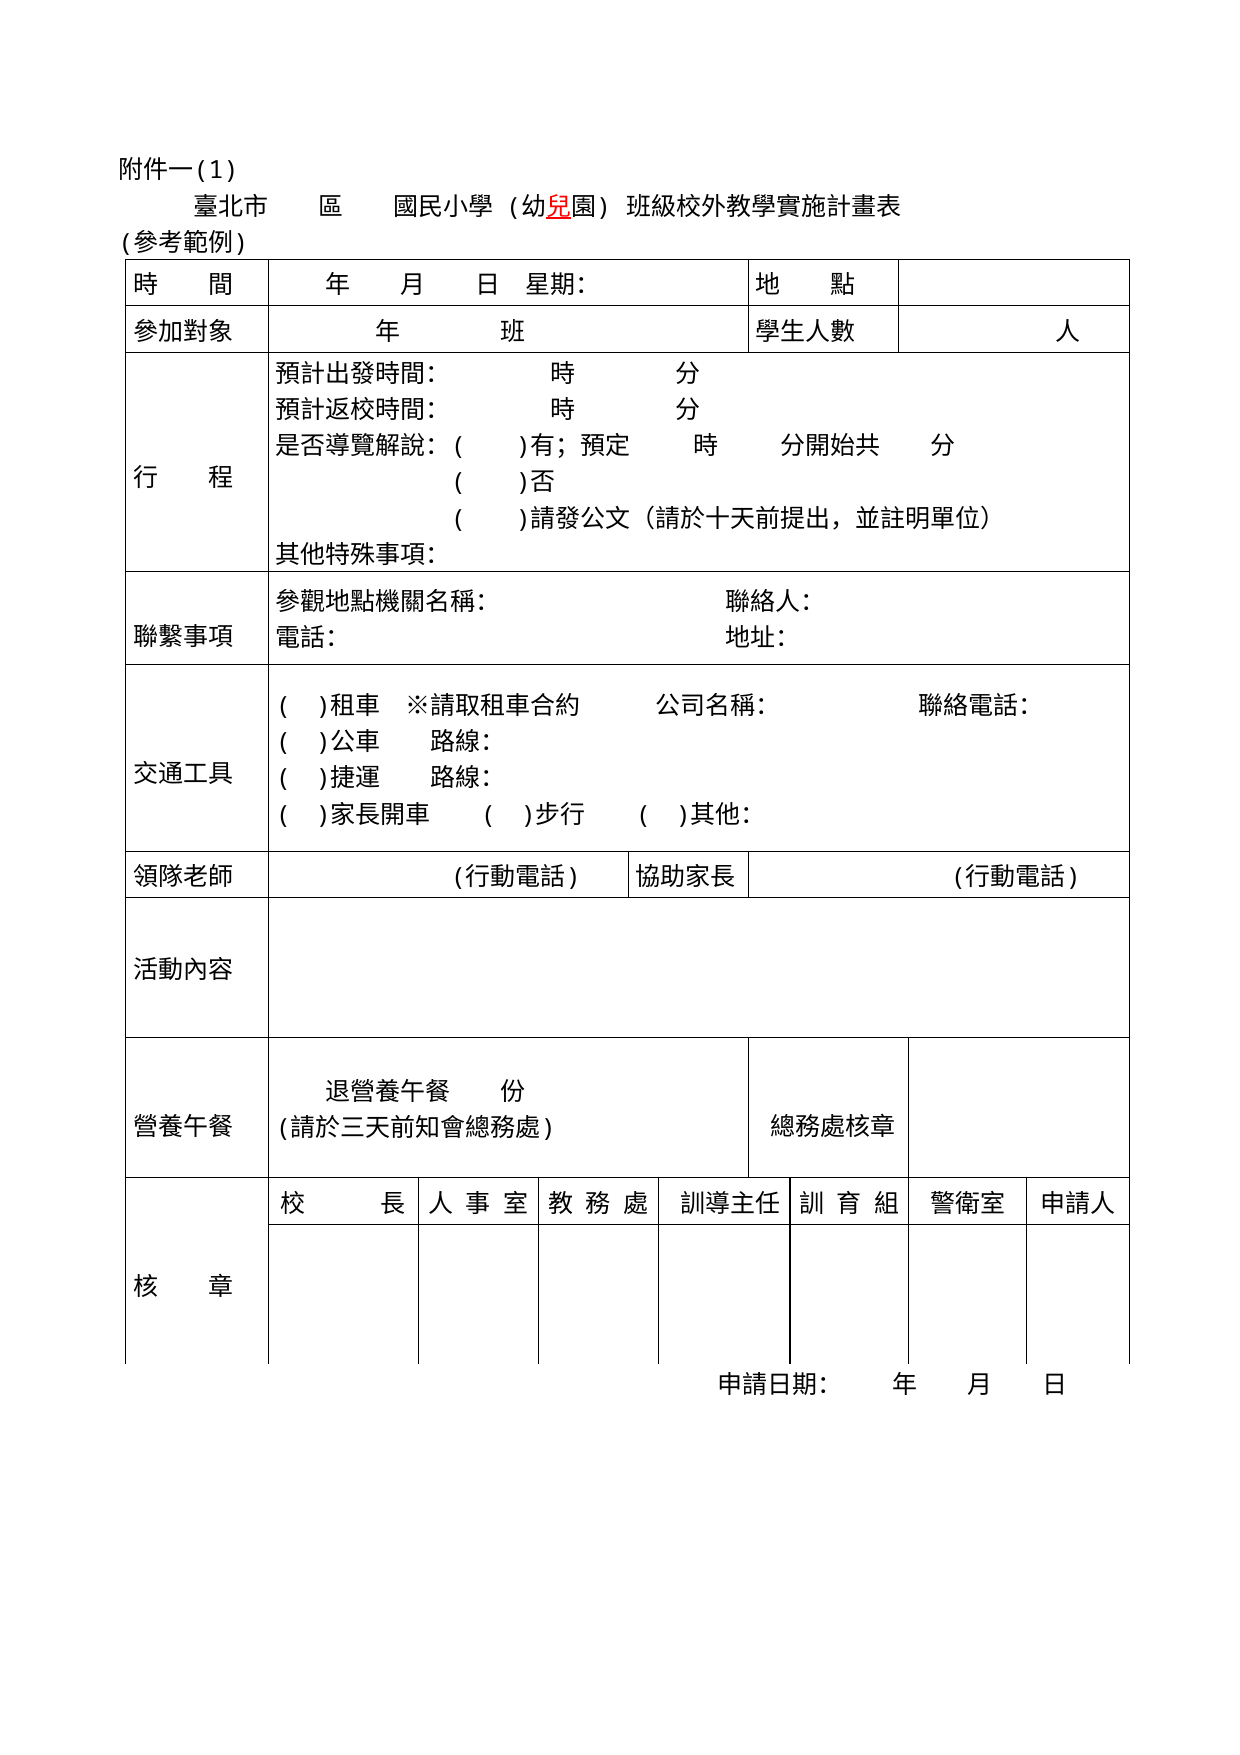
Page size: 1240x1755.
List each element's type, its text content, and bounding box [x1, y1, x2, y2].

table_cell 活動內容 [126, 898, 268, 1037]
table_cell (行動電話) [749, 852, 1129, 897]
table_cell 總務處核章 [749, 1038, 908, 1177]
table_cell 退營養午餐 份 (請於三天前知會總務處) [269, 1038, 748, 1177]
table_cell 校 長 [269, 1178, 418, 1224]
table_cell [539, 1225, 658, 1364]
table_cell ( )租車 ※請取租車合約 公司名稱： 聯絡電話： ( )公車 路線： ( )捷運 路線： ( )家長開車 ( )步行 ( )其他： [269, 665, 1129, 851]
table_cell 交通工具 [126, 665, 268, 851]
text 申請日期： 年 月 日 [118, 1365, 1121, 1401]
table_cell 訓 育 組 [791, 1178, 908, 1224]
table_cell 參加對象 [126, 306, 268, 352]
table_cell [659, 1225, 789, 1364]
table_cell 教 務 處 [539, 1178, 658, 1224]
table_cell 行 程 [126, 353, 268, 571]
table_header 地 點 [749, 260, 898, 305]
table_cell 營養午餐 [126, 1038, 268, 1177]
table_cell 人 事 室 [419, 1178, 538, 1224]
table_header [899, 260, 1129, 305]
table_cell [419, 1225, 538, 1364]
table_cell [269, 1225, 418, 1364]
table_cell 聯繫事項 [126, 572, 268, 664]
table_cell 警衛室 [909, 1178, 1026, 1224]
table_cell 人 [899, 306, 1129, 352]
text 臺北市 區 國民小學 (幼兒園) 班級校外教學實施計畫表 (參考範例) [118, 186, 1121, 259]
table_cell 學生人數 [749, 306, 898, 352]
table_header 年 月 日 星期： [269, 260, 748, 305]
table_cell [909, 1038, 1129, 1177]
table_cell [1027, 1225, 1129, 1364]
table_cell 申請人 [1027, 1178, 1129, 1224]
table_cell 訓導主任 [659, 1178, 789, 1224]
table_cell 領隊老師 [126, 852, 268, 897]
table_cell 預計出發時間： 時 分 預計返校時間： 時 分 是否導覽解說：( )有；預定 時 分開始共 分 ( )否 ( )請發公文（請於十天前提出，並註明單位） 其他特殊事項： [269, 353, 1129, 571]
table_cell [269, 898, 1129, 1037]
text 附件一(1) [118, 150, 1121, 186]
table_cell (行動電話) [269, 852, 628, 897]
table_cell [909, 1225, 1026, 1364]
table_cell 參觀地點機關名稱： 聯絡人： 電話： 地址： [269, 572, 1129, 664]
table_cell 核 章 [126, 1178, 268, 1364]
table_cell [791, 1225, 908, 1364]
table_cell 年 班 [269, 306, 748, 352]
table_header 時 間 [126, 260, 268, 305]
table_cell 協助家長 [629, 852, 748, 897]
